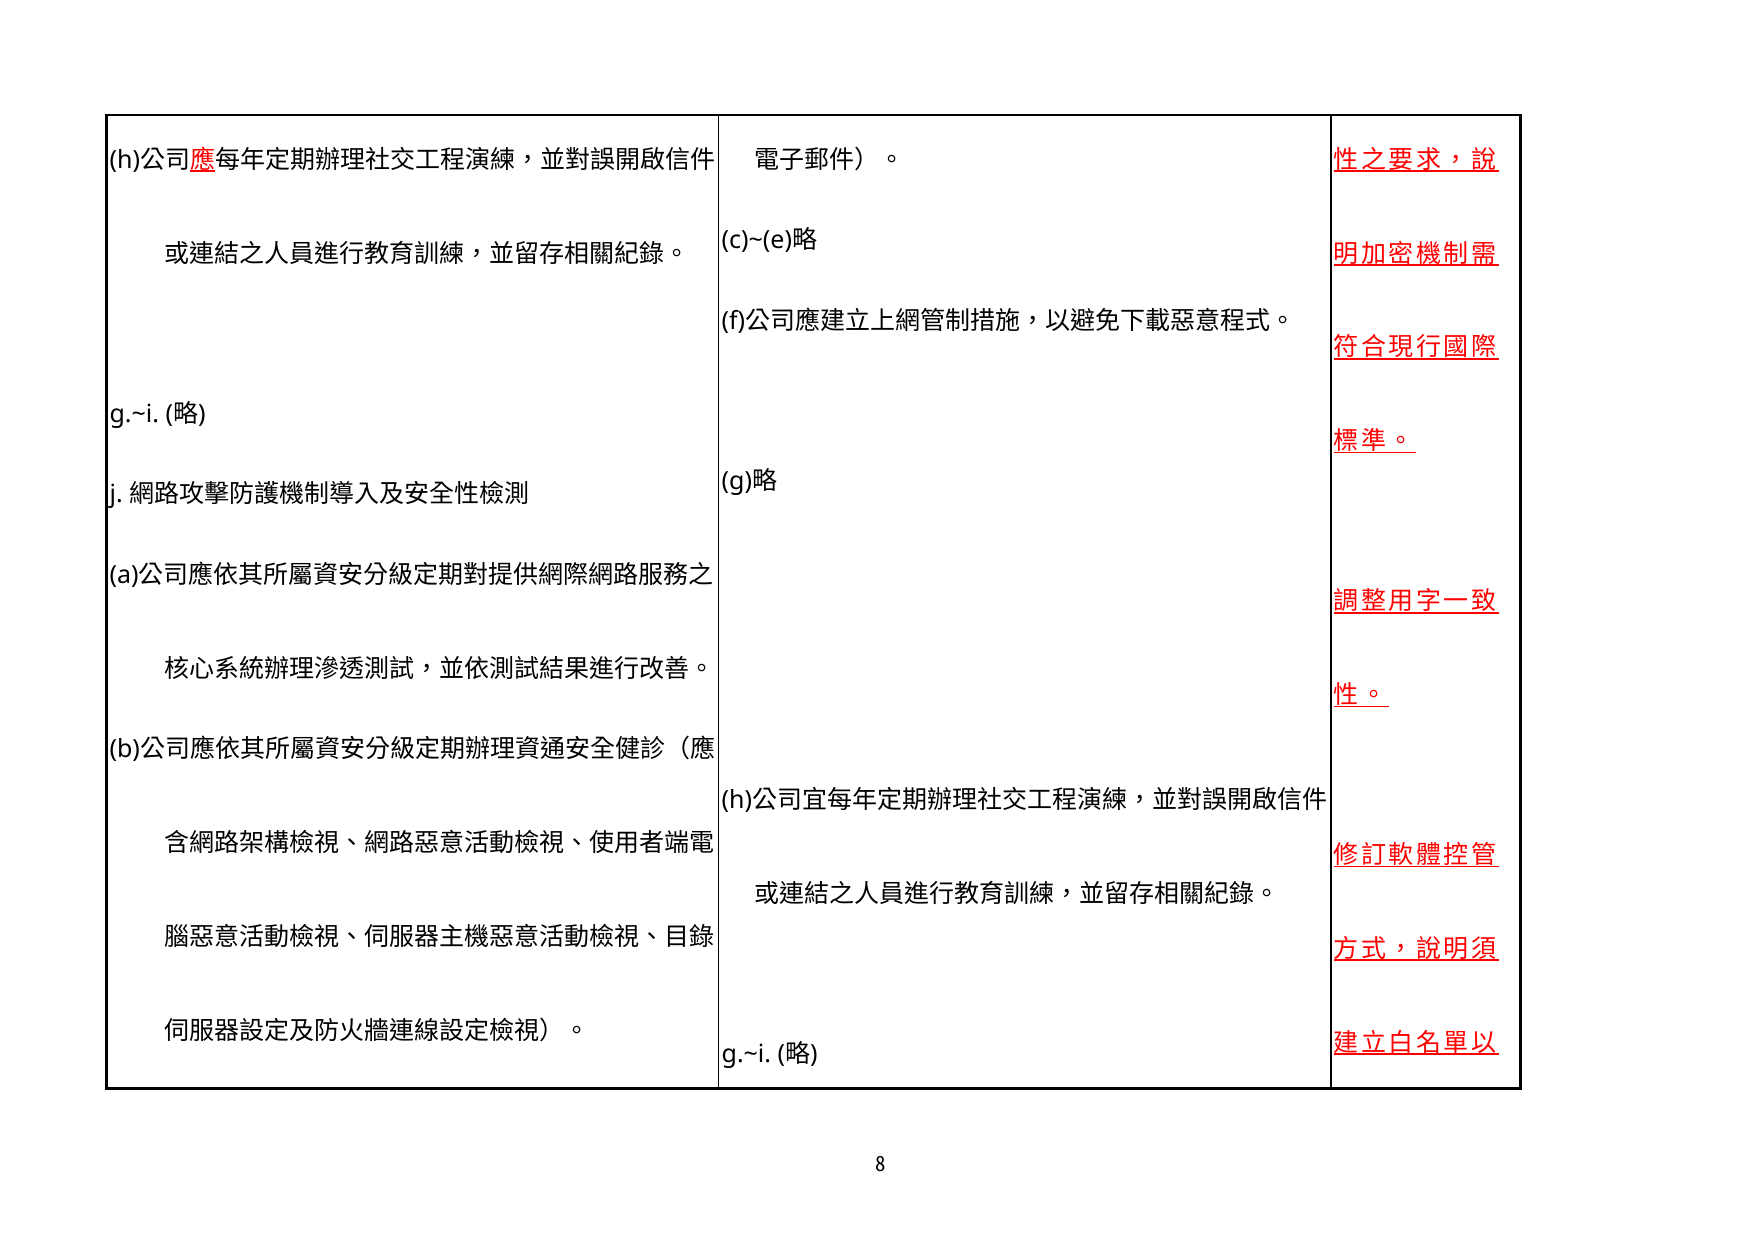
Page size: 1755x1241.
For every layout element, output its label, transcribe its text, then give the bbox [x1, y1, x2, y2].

table_cell (h)公司應每年定期辦理社交工程演練，並對誤開啟信件或連結之人員進行教育訓練，並留存相關紀錄。 g.~i. (略) j. 網路攻擊防護機制導入及安全性檢測 (a)公司應依其所屬資安分級定期對提供網際網路服務之核心系統辦理滲透測試，並依測試結果進行改善。 (b)公司應依其所屬資安分級定期辦理資通安全健診（應含網路架構檢視、網路惡意活動檢視、使用者端電腦惡意活動檢視、伺服器主機惡意活動檢視、目錄伺服器設定及防火牆連線設定檢視）。 [108, 116, 718, 1087]
table_cell 電子郵件）。 (c)~(e)略 (f)公司應建立上網管制措施，以避免下載惡意程式。 (g)略 (h)公司宜每年定期辦理社交工程演練，並對誤開啟信件或連結之人員進行教育訓練，並留存相關紀錄。 g.~i. (略) [719, 116, 1330, 1087]
table_cell 性之要求，說明加密機制需符合現行國際標準。 調整用字一致性。 修訂軟體控管方式，說明須建立白名單以 [1332, 116, 1519, 1087]
